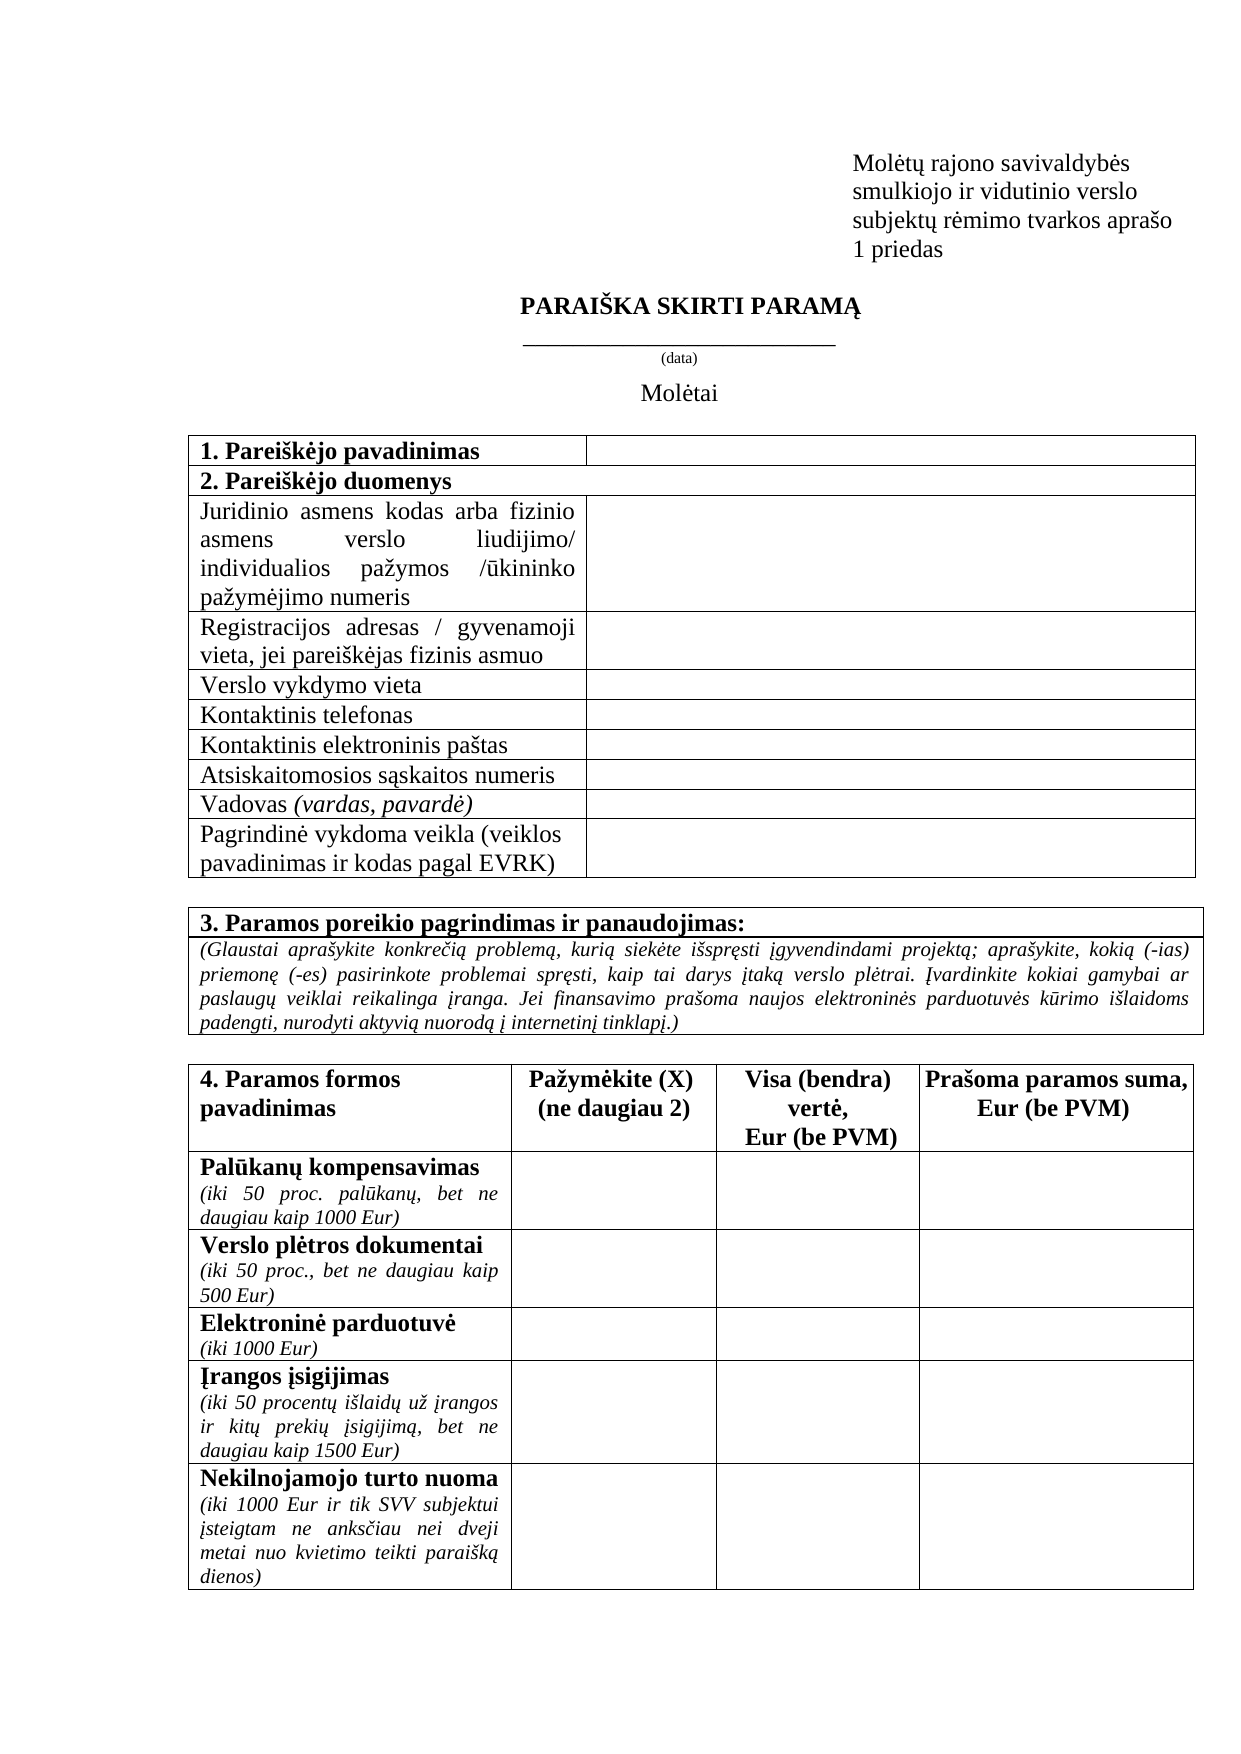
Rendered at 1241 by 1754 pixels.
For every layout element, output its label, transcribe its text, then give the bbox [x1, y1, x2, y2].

table_header 1. Pareiškėjo pavadinimas [189, 436, 586, 465]
table_cell [717, 1152, 919, 1229]
table_header Pažymėkite (X) (ne daugiau 2) [512, 1065, 716, 1151]
text smulkiojo ir vidutinio verslo subjektų rėmimo tvarkos aprašo [852, 176, 1181, 234]
table_cell [587, 670, 1195, 699]
table_cell [512, 1152, 716, 1229]
table_cell Kontaktinis telefonas [189, 700, 586, 729]
table_cell [920, 1464, 1193, 1588]
table_cell [717, 1308, 919, 1360]
table_cell Įrangos įsigijimas (iki 50 procentų išlaidų už įrangos ir kitų prekių įsigijimą, bet ne daugiau kaip 1500 Eur) [189, 1361, 511, 1462]
table_cell [717, 1230, 919, 1307]
table_cell Palūkanų kompensavimas (iki 50 proc. palūkanų, bet ne daugiau kaip 1000 Eur) [189, 1152, 511, 1229]
table_cell Kontaktinis elektroninis paštas [189, 730, 586, 759]
table_cell [587, 612, 1195, 669]
table_cell Juridinio asmens kodas arba fizinio asmens verslo liudijimo/ individualios pažymos /ūkininko pažymėjimo numeris [189, 496, 586, 611]
table_cell [587, 700, 1195, 729]
table_cell [587, 496, 1195, 611]
table_cell Vadovas (vardas, pavardė) [189, 790, 586, 818]
table_cell [717, 1361, 919, 1462]
table_cell (Glaustai aprašykite konkrečią problemą, kurią siekėte išspręsti įgyvendindami projektą; aprašykite, kokią (-ias) priemonę (-es) pasirinkote problemai spręsti, kaip tai darys įtaką verslo plėtrai. Įvardinkite kokiai gamybai ar paslaugų veiklai reikalinga įranga. Jei finansavimo prašoma naujos elektroninės parduotuvės kūrimo išlaidoms padengti, nurodyti aktyvią nuorodą į internetinį tinklapį.) [189, 938, 1203, 1034]
table_cell [920, 1308, 1193, 1360]
table_cell [920, 1230, 1193, 1307]
text (data) [177, 349, 1181, 378]
text 1 priedas [852, 234, 1181, 263]
table_cell Elektroninė parduotuvė (iki 1000 Eur) [189, 1308, 511, 1360]
table_header Prašoma paramos suma, Eur (be PVM) [920, 1065, 1193, 1151]
table_header [587, 436, 1195, 465]
table_cell [717, 1464, 919, 1588]
table_cell Verslo vykdymo vieta [189, 670, 586, 699]
table_cell [587, 819, 1195, 877]
table_cell 2. Pareiškėjo duomenys [189, 466, 1195, 495]
table_cell [512, 1230, 716, 1307]
table_cell [587, 730, 1195, 759]
text Molėtų rajono savivaldybės [852, 148, 1181, 176]
table_cell [920, 1361, 1193, 1462]
table_cell [512, 1308, 716, 1360]
table_cell [512, 1464, 716, 1588]
table_header 3. Paramos poreikio pagrindimas ir panaudojimas: [189, 908, 1203, 936]
text _________________________ [177, 320, 1181, 349]
table_cell Pagrindinė vykdoma veikla (veiklos pavadinimas ir kodas pagal EVRK) [189, 819, 586, 877]
text Molėtai [177, 378, 1181, 406]
table_cell [587, 760, 1195, 788]
table_cell Atsiskaitomosios sąskaitos numeris [189, 760, 586, 788]
table_cell [587, 790, 1195, 818]
text PARAIŠKA SKIRTI PARAMĄ [207, 291, 1181, 320]
table_cell Nekilnojamojo turto nuoma (iki 1000 Eur ir tik SVV subjektui įsteigtam ne anksčiau nei dveji metai nuo kvietimo teikti paraišką dienos) [189, 1464, 511, 1588]
table_header 4. Paramos formos pavadinimas [189, 1065, 511, 1151]
table_cell [512, 1361, 716, 1462]
table_cell Registracijos adresas / gyvenamoji vieta, jei pareiškėjas fizinis asmuo [189, 612, 586, 669]
table_header Visa (bendra) vertė, Eur (be PVM) [717, 1065, 919, 1151]
table_cell Verslo plėtros dokumentai (iki 50 proc., bet ne daugiau kaip 500 Eur) [189, 1230, 511, 1307]
table_cell [920, 1152, 1193, 1229]
